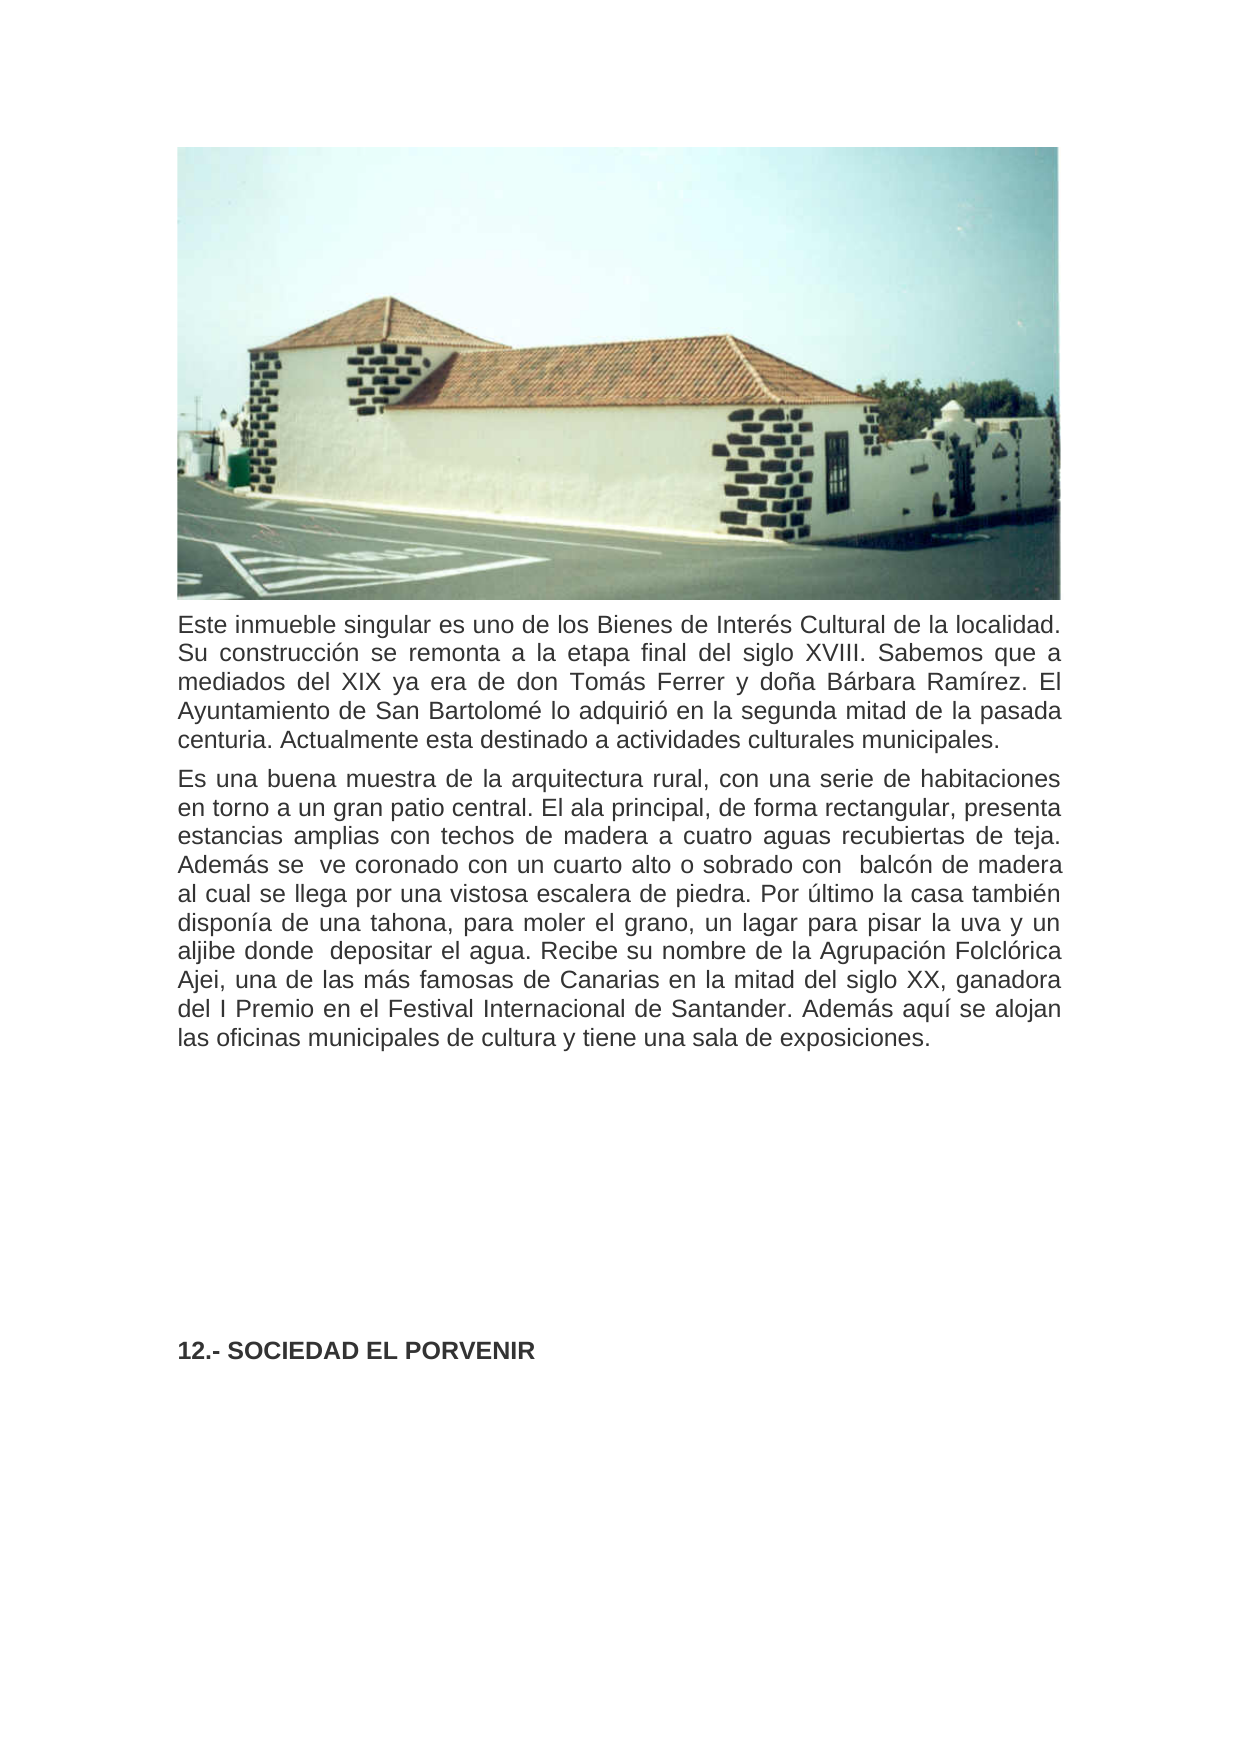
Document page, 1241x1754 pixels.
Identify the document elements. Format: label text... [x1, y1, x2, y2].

text Es una buena muestra de la arquitectura rural, con una serie de habitaciones en torno a un gran patio central. El ala principal, de forma rectangular, presenta estancias amplias con techos de madera a cuatro aguas recubiertas de teja. Además se ve coronado con un cuarto alto o sobrado con balcón de madera al cual se llega por una vistosa escalera de piedra. Por último la casa también disponía de una tahona, para moler el grano, un lagar para pisar la uva y un aljibe donde depositar el agua. Recibe su nombre de la Agrupación Folclórica Ajei, una de las más famosas de Canarias en la mitad del siglo XX, ganadora del I Premio en el Festival Internacional de Santander. Además aquí se alojan las oficinas municipales de cultura y tiene una sala de exposiciones. [177, 764, 1063, 1051]
text 12.- SOCIEDAD EL PORVENIR [177, 1336, 1063, 1364]
picture [177, 147, 1064, 600]
text Este inmueble singular es uno de los Bienes de Interés Cultural de la localidad. Su construcción se remonta a la etapa final del siglo XVIII. Sabemos que a mediados del XIX ya era de don Tomás Ferrer y doña Bárbara Ramírez. El Ayuntamiento de San Bartolomé lo adquirió en la segunda mitad de la pasada centuria. Actualmente esta destinado a actividades culturales municipales. [177, 609, 1063, 753]
